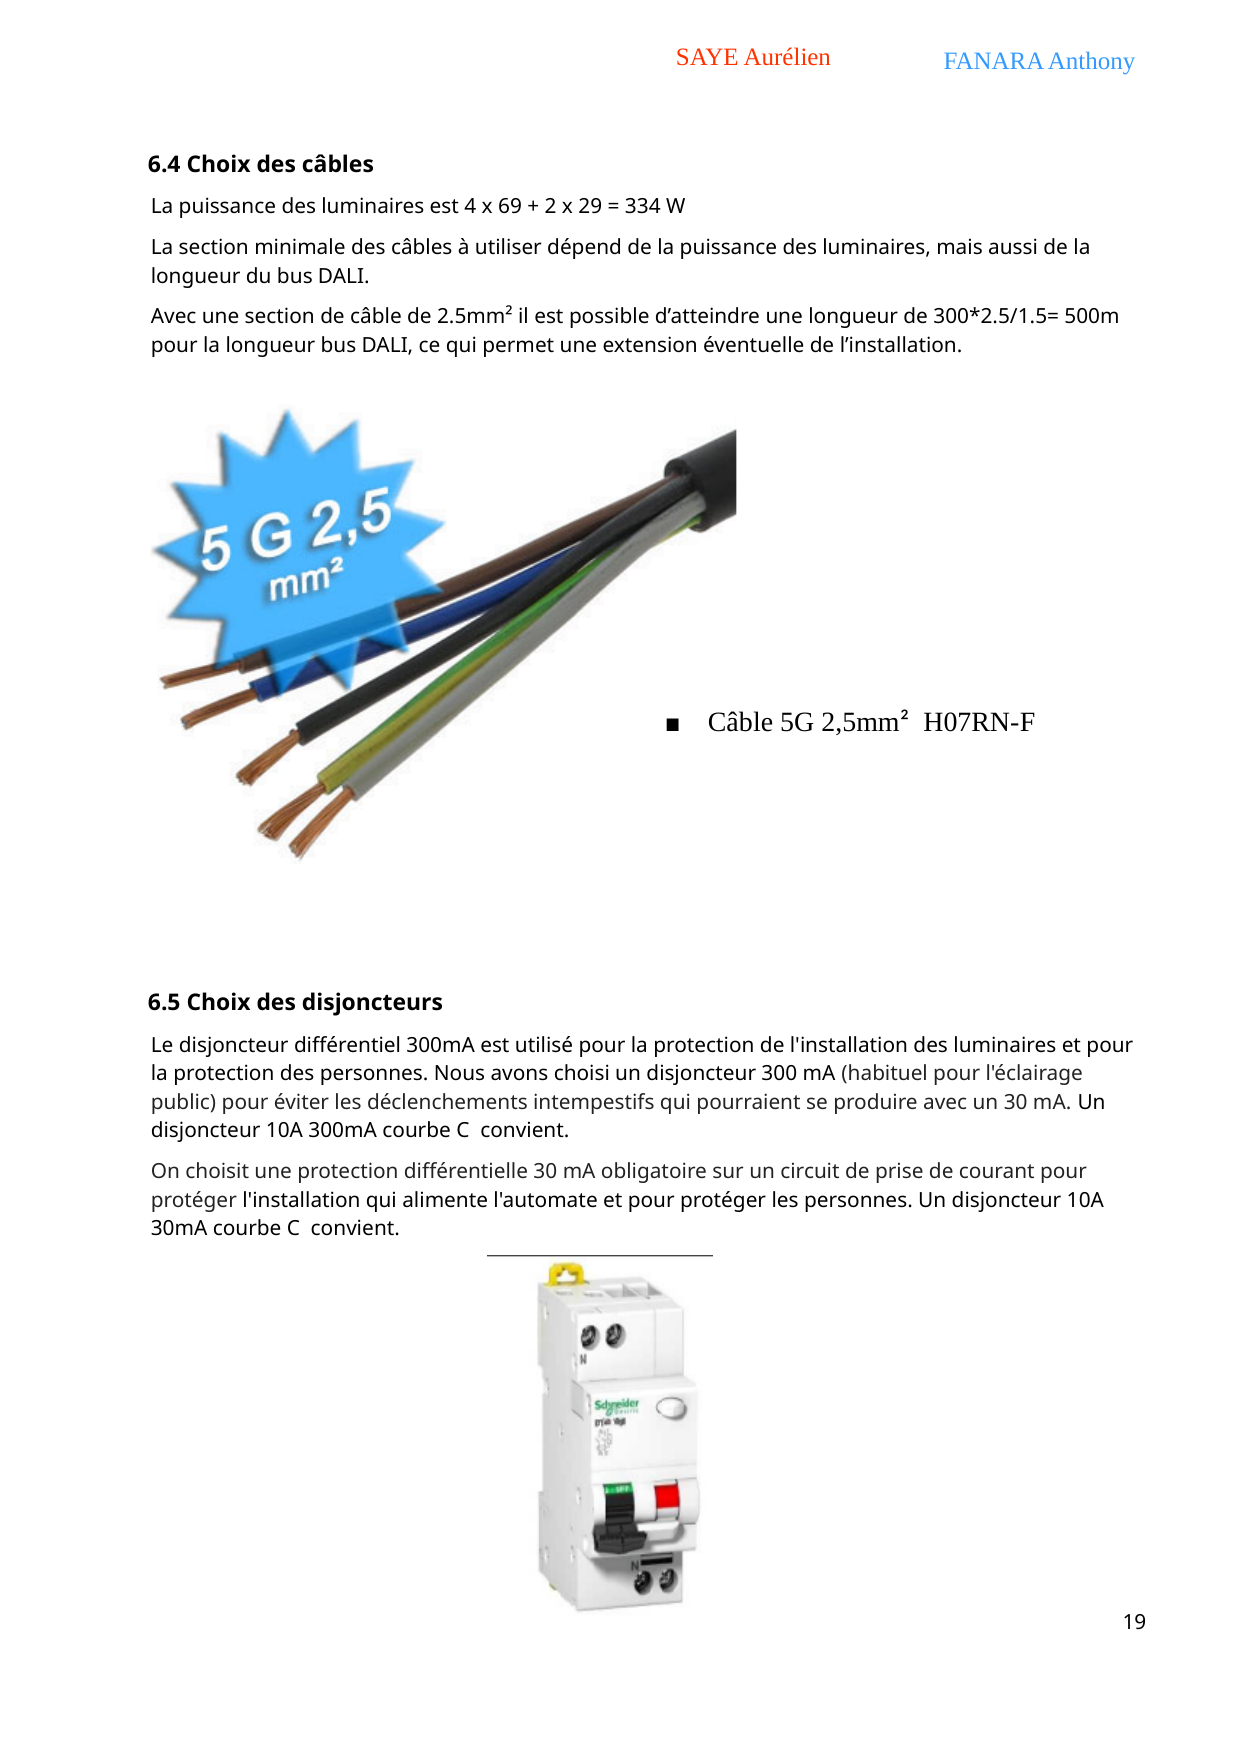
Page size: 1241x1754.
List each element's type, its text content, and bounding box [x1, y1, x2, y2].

text Le disjoncteur différentiel 300mA est utilisé pour la protection de l'installation des luminaires et pour la protection des personnes. Nous avons choisi un disjoncteur 300 mA (habituel pour l'éclairage public) pour éviter les déclenchements intempestifs qui pourraient se produire avec un 30 mA. Un disjoncteur 10A 300mA courbe C convient. [151, 1030, 1134, 1144]
picture [487, 1255, 713, 1633]
text Avec une section de câble de 2.5mm² il est possible d’atteindre une longueur de 300*2.5/1.5= 500m pour la longueur bus DALI, ce qui permet une extension éventuelle de l’installation. [151, 302, 1134, 358]
text On choisit une protection différentielle 30 mA obligatoire sur un circuit de prise de courant pour protéger l'installation qui alimente l'automate et pour protéger les personnes. Un disjoncteur 10A 30mA courbe C convient. [151, 1156, 1134, 1242]
text La section minimale des câbles à utiliser dépend de la puissance des luminaires, mais aussi de la longueur du bus DALI. [151, 232, 1134, 289]
text La puissance des luminaires est 4 x 69 + 2 x 29 = 334 W [151, 191, 1134, 220]
subtitle 6.4 Choix des câbles [148, 148, 1146, 179]
picture [149, 404, 737, 864]
subtitle 6.5 Choix des disjoncteurs [148, 986, 1146, 1017]
